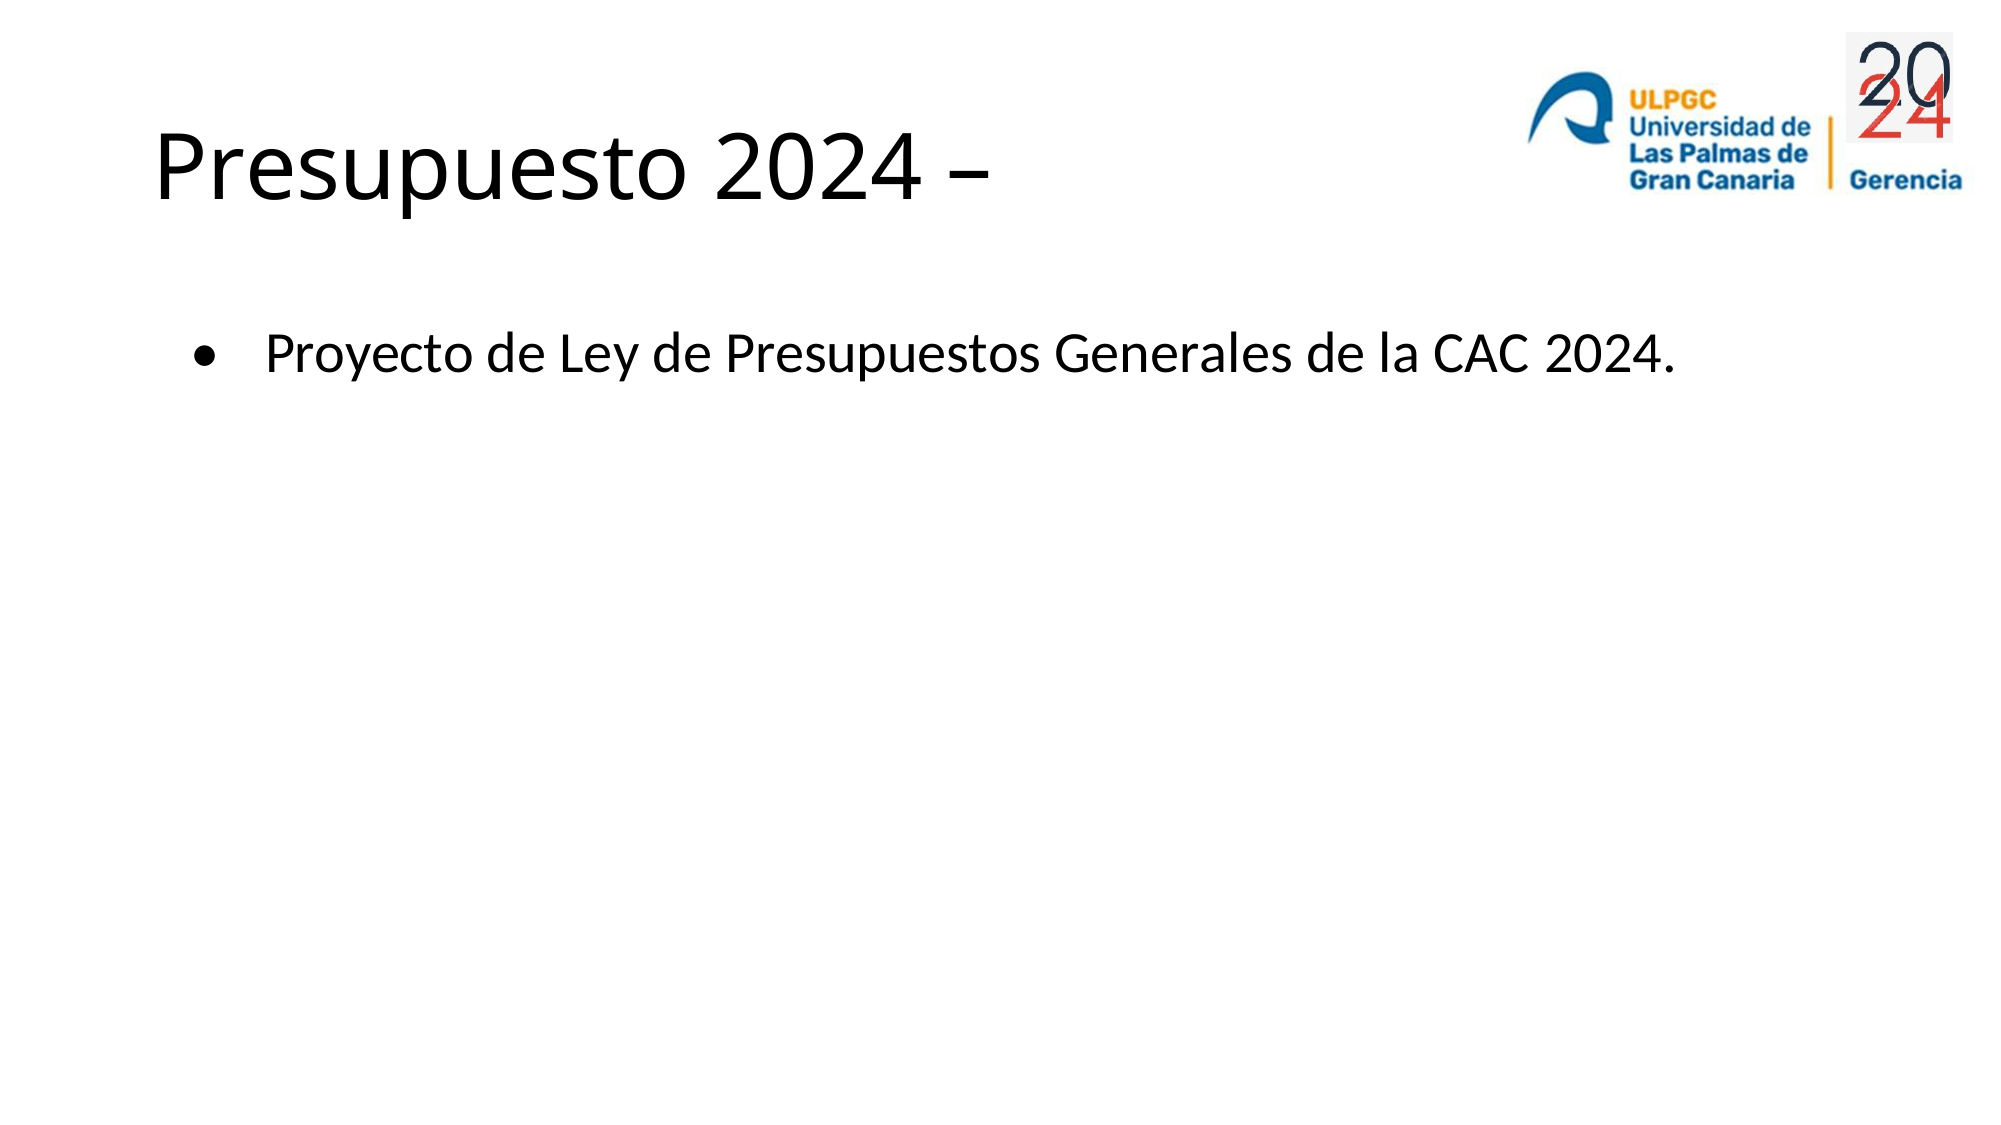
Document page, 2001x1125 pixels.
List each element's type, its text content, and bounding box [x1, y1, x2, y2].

list Proyecto de Ley de Presupuestos Generales de la CAC 2024. [190, 315, 1989, 387]
